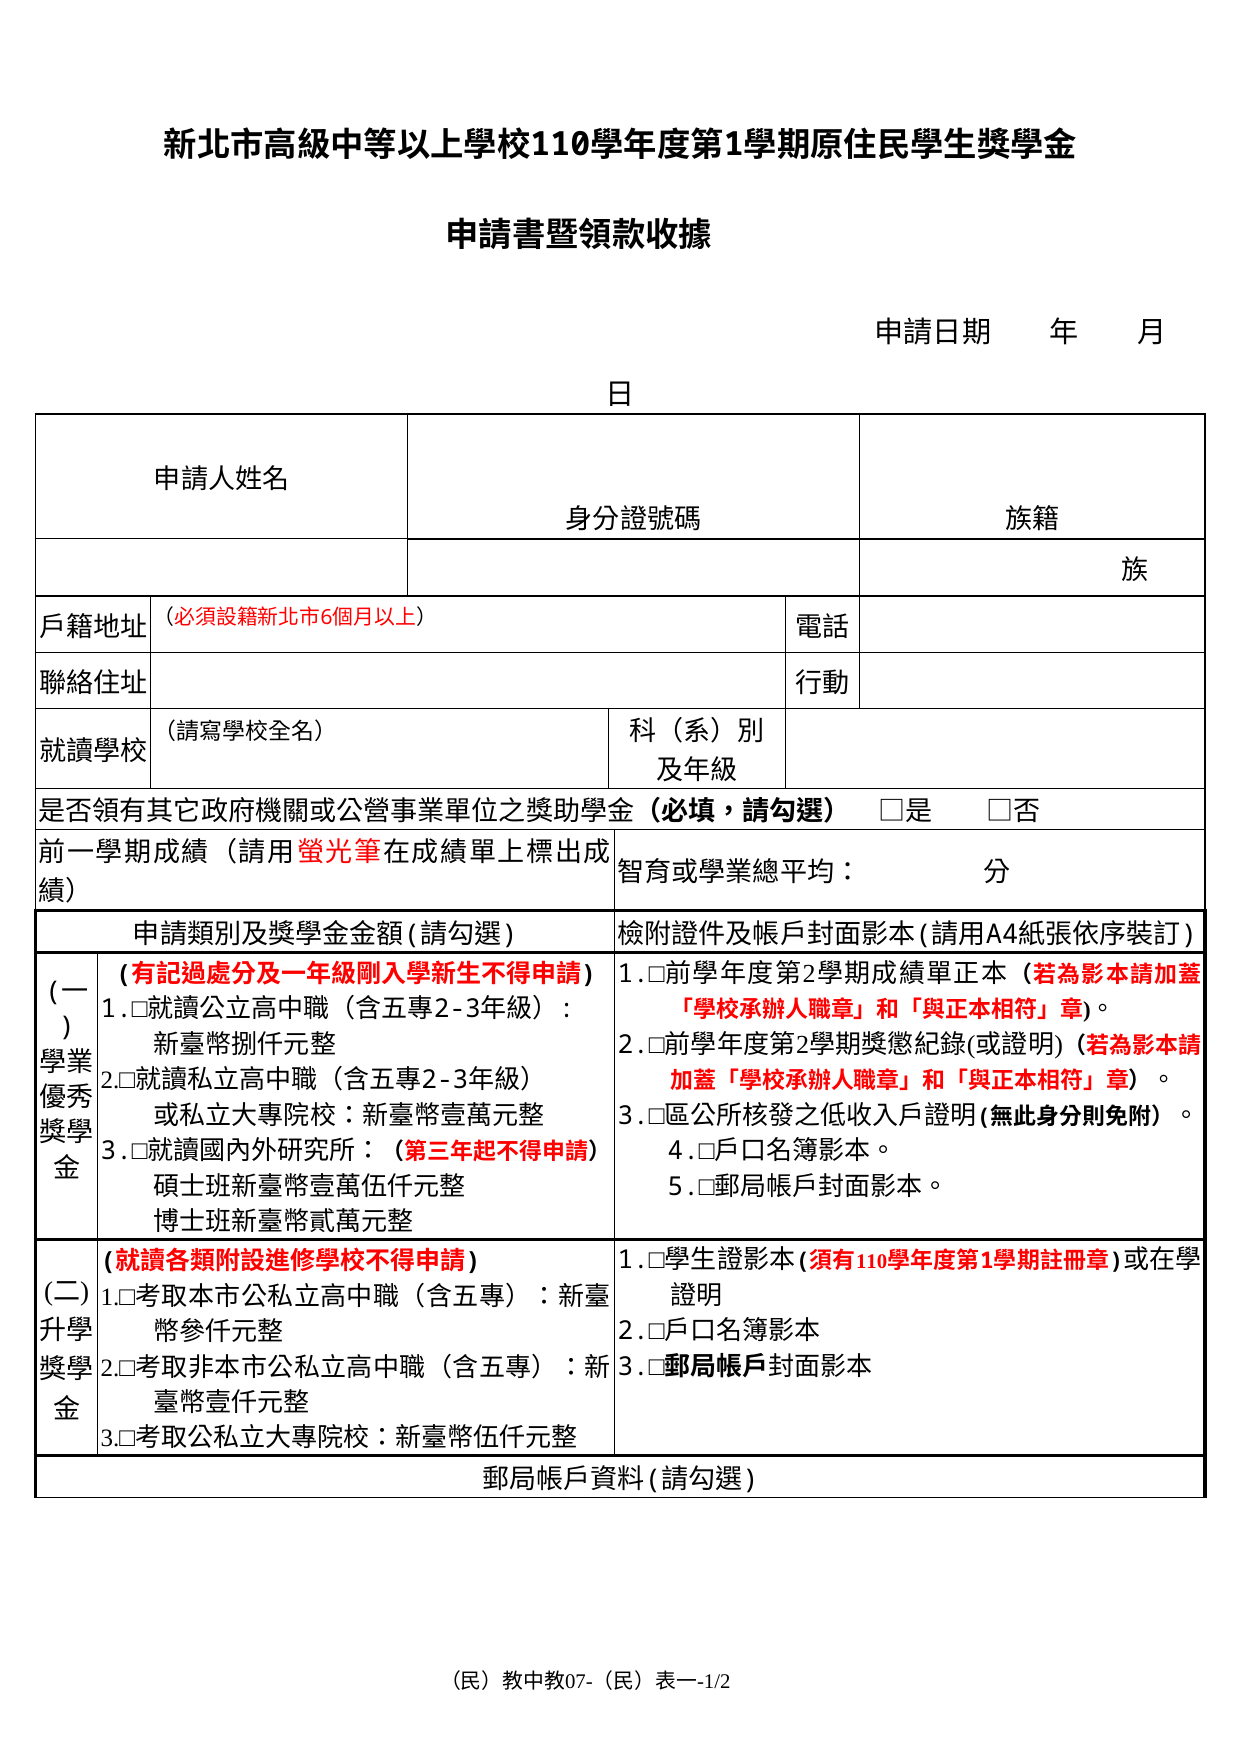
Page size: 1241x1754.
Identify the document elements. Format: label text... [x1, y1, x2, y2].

table_cell 申請類別及獎學金金額(請勾選) [37, 912, 614, 951]
table_cell 就讀學校 [36, 709, 150, 788]
table_cell [860, 653, 1204, 707]
table_header 新北市高級中等以上學校110學年度第1學期原住民學生獎學金 申請書暨領款收據 申請日期 年 月 日 [35, 100, 1205, 413]
table_cell [786, 709, 1204, 788]
table_cell 族籍 [860, 415, 1204, 538]
table_cell 電話 [786, 597, 859, 652]
table_cell 申請人姓名 [36, 415, 407, 538]
table_cell (就讀各類附設進修學校不得申請) □考取本市公私立高中職（含五專）：新臺幣參仟元整 □考取非本市公私立高中職（含五專）：新臺幣壹仟元整 □考取公私立大專院校：新臺幣伍仟元整 [98, 1241, 614, 1454]
table_cell 行動 [786, 653, 859, 707]
table_cell （請寫學校全名） [151, 709, 608, 788]
table_cell (有記過處分及一年級剛入學新生不得申請) □就讀公立高中職（含五專2-3年級）: 新臺幣捌仟元整 □就讀私立高中職（含五專2-3年級） 或私立大專院校：新臺幣壹萬元整 3.□就讀國內外研究所：（第三年起不得申請） 碩士班新臺幣壹萬伍仟元整 博士班新臺幣貳萬元整 [98, 954, 614, 1237]
table_cell 檢附證件及帳戶封面影本(請用A4紙張依序裝訂) [615, 912, 1203, 951]
table_cell 1.□學生證影本(須有110學年度第1學期註冊章)或在學證明 2.□戶口名簿影本 3.□郵局帳戶封面影本 [615, 1241, 1203, 1454]
table_cell （必須設籍新北市6個月以上） [151, 597, 785, 652]
table_cell 戶籍地址 [36, 597, 150, 652]
table_cell 智育或學業總平均： 分 [615, 830, 1204, 908]
table_cell 是否領有其它政府機關或公營事業單位之獎助學金（必填，請勾選） □是 □否 [36, 789, 1204, 828]
table_cell [408, 540, 859, 595]
table_cell □前學年度第2學期成績單正本（若為影本請加蓋「學校承辦人職章」和「與正本相符」章)。 □前學年度第2學期獎懲紀錄(或證明)（若為影本請加蓋「學校承辦人職章」和「與正本相符」章）。 □區公所核發之低收入戶證明(無此身分則免附）。 □戶口名簿影本。 □郵局帳戶封面影本。 [615, 954, 1203, 1237]
table_cell 聯絡住址 [36, 653, 150, 707]
table_cell 郵局帳戶資料(請勾選) [37, 1457, 1203, 1496]
table_cell 身分證號碼 [408, 415, 859, 538]
table_cell 科（系）別 及年級 [609, 709, 785, 788]
table_cell [151, 653, 785, 707]
table_cell (二)升學獎學金 [37, 1241, 97, 1454]
table_cell [36, 539, 407, 595]
table_cell (一) 學業優秀獎學金 [37, 954, 97, 1237]
table_cell 族 [860, 540, 1204, 595]
table_cell 前一學期成績（請用螢光筆在成績單上標出成績） [36, 830, 614, 908]
table_cell [860, 597, 1204, 652]
